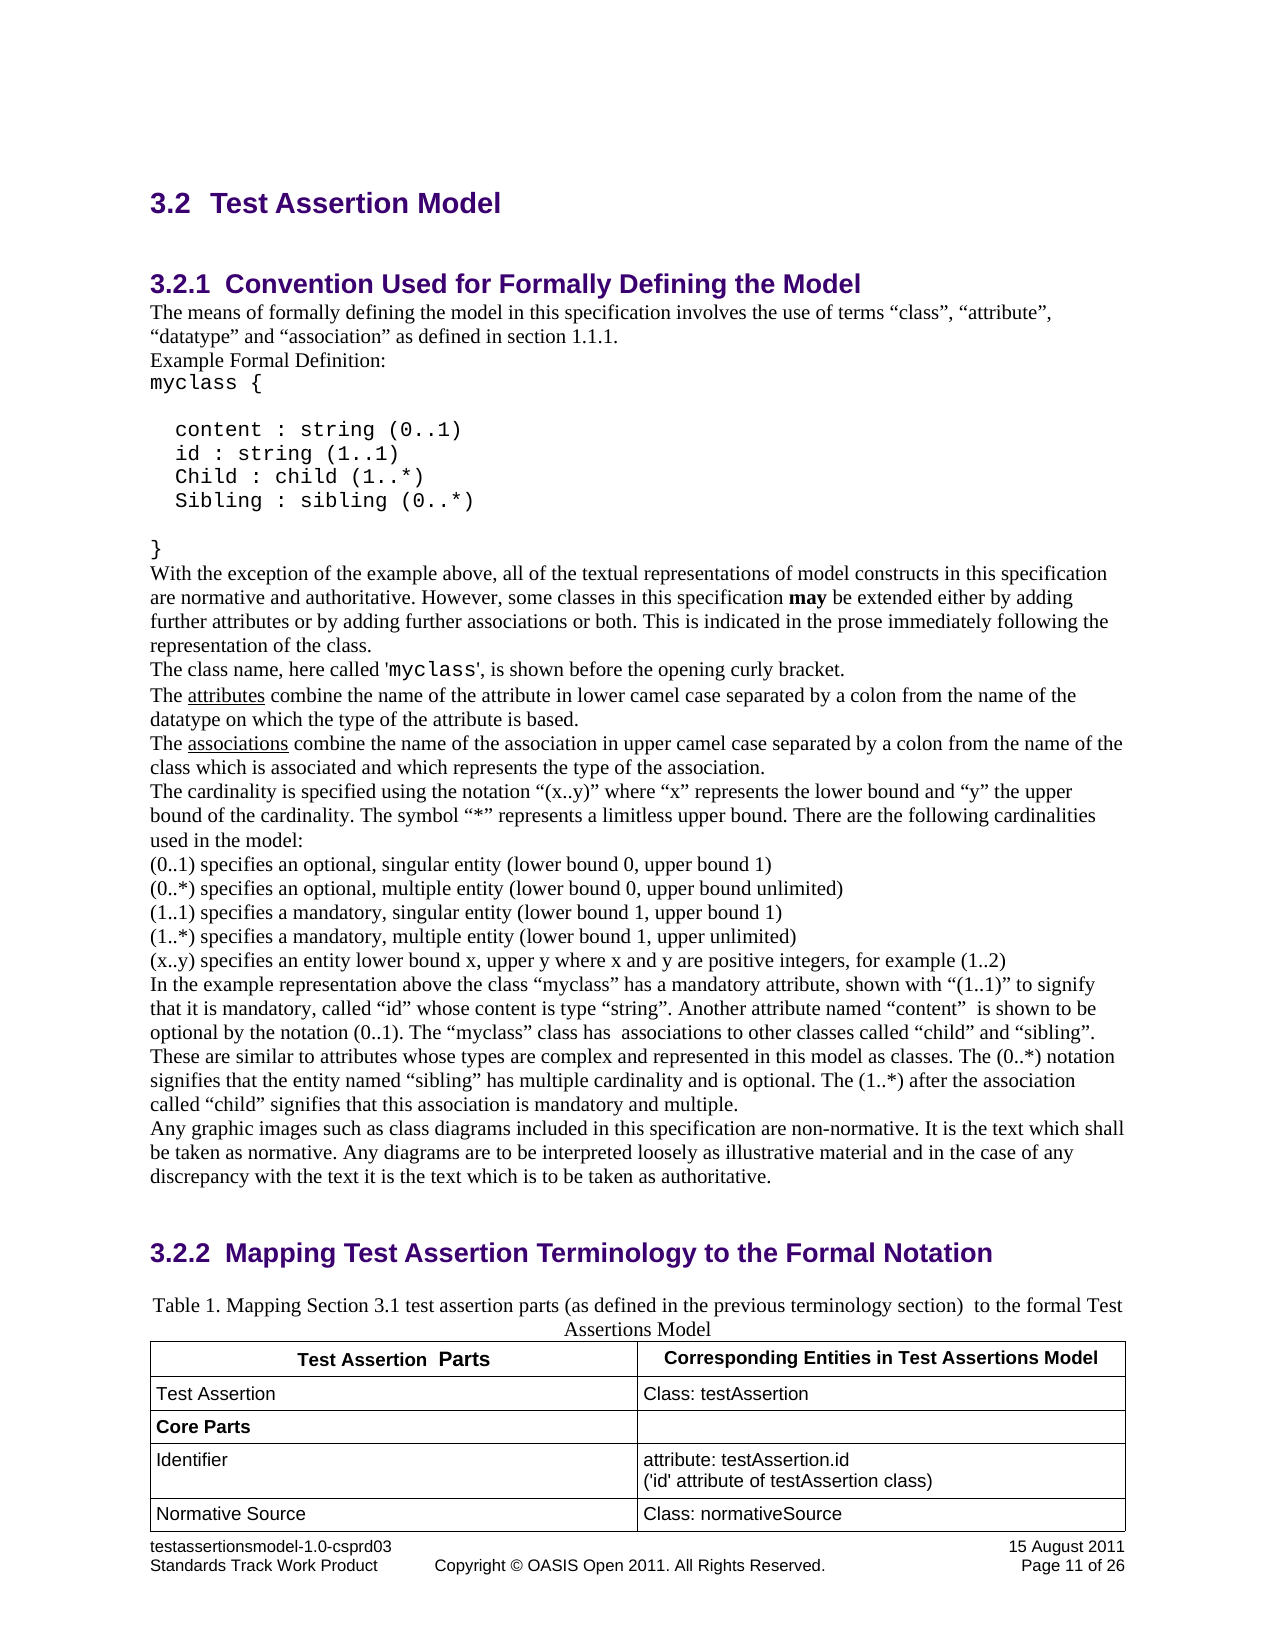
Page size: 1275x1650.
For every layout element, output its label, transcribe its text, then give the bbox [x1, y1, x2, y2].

table_cell Identifier [151, 1444, 637, 1497]
text The cardinality is specified using the notation “(x..y)” where “x” represents the lower bound and “y” the upper bound of the cardinality. The symbol “*” represents a limitless upper bound. There are the following cardinalities used in the model: [150, 779, 1125, 852]
text (0..1) specifies an optional, singular entity (lower bound 0, upper bound 1) [150, 852, 1125, 876]
table_cell Class: normativeSource [638, 1499, 1125, 1531]
subtitle Convention Used for Formally Defining the Model [150, 268, 1125, 300]
text Any graphic images such as class diagrams included in this specification are non-normative. It is the text which shall be taken as normative. Any diagrams are to be interpreted loosely as illustrative material and in the case of any discrepancy with the text it is the text which is to be taken as authoritative. [150, 1116, 1125, 1188]
table_cell attribute: testAssertion.id ('id' attribute of testAssertion class) [638, 1444, 1125, 1497]
text Sibling : sibling (0..*) [150, 490, 1125, 514]
table_cell [638, 1411, 1125, 1443]
table_cell Core Parts [151, 1411, 637, 1443]
text id : string (1..1) [150, 443, 1125, 467]
subtitle Test Assertion Model [150, 186, 1125, 219]
text myclass { [150, 372, 1125, 396]
text content : string (0..1) [150, 419, 1125, 443]
table_header Corresponding Entities in Test Assertions Model [638, 1342, 1125, 1376]
text Child : child (1..*) [150, 467, 1125, 490]
text In the example representation above the class “myclass” has a mandatory attribute, shown with “(1..1)” to signify that it is mandatory, called “id” whose content is type “string”. Another attribute named “content” is shown to be optional by the notation (0..1). The “myclass” class has associations to other classes called “child” and “sibling”. These are similar to attributes whose types are complex and represented in this model as classes. The (0..*) notation signifies that the entity named “sibling” has multiple cardinality and is optional. The (1..*) after the association called “child” signifies that this association is mandatory and multiple. [150, 972, 1125, 1116]
text The means of formally defining the model in this specification involves the use of terms “class”, “attribute”, “datatype” and “association” as defined in section 1.1.1. [150, 300, 1125, 348]
text (1..*) specifies a mandatory, multiple entity (lower bound 1, upper unlimited) [150, 924, 1125, 948]
table_cell Normative Source [151, 1499, 637, 1531]
text The associations combine the name of the association in upper camel case separated by a colon from the name of the class which is associated and which represents the type of the association. [150, 731, 1125, 779]
text With the exception of the example above, all of the textual representations of model constructs in this specification are normative and authoritative. However, some classes in this specification may be extended either by adding further attributes or by adding further associations or both. This is indicated in the prose immediately following the representation of the class. [150, 561, 1125, 657]
text Table 1. Mapping Section 3.1 test assertion parts (as defined in the previous terminology section) to the formal Test Assertions Model [150, 1293, 1125, 1341]
text (0..*) specifies an optional, multiple entity (lower bound 0, upper bound unlimited) [150, 876, 1125, 900]
table_cell Class: testAssertion [638, 1377, 1125, 1409]
text (x..y) specifies an entity lower bound x, upper y where x and y are positive integers, for example (1..2) [150, 948, 1125, 972]
text The attributes combine the name of the attribute in lower camel case separated by a colon from the name of the datatype on which the type of the attribute is based. [150, 683, 1125, 731]
table_header Test Assertion Parts [151, 1342, 637, 1376]
text (1..1) specifies a mandatory, singular entity (lower bound 1, upper bound 1) [150, 900, 1125, 924]
table_cell Test Assertion [151, 1377, 637, 1409]
text Example Formal Definition: [150, 348, 1125, 372]
text } [150, 537, 1125, 561]
subtitle Mapping Test Assertion Terminology to the Formal Notation [150, 1237, 1125, 1269]
text The class name, here called 'myclass', is shown before the opening curly bracket. [150, 657, 1125, 683]
